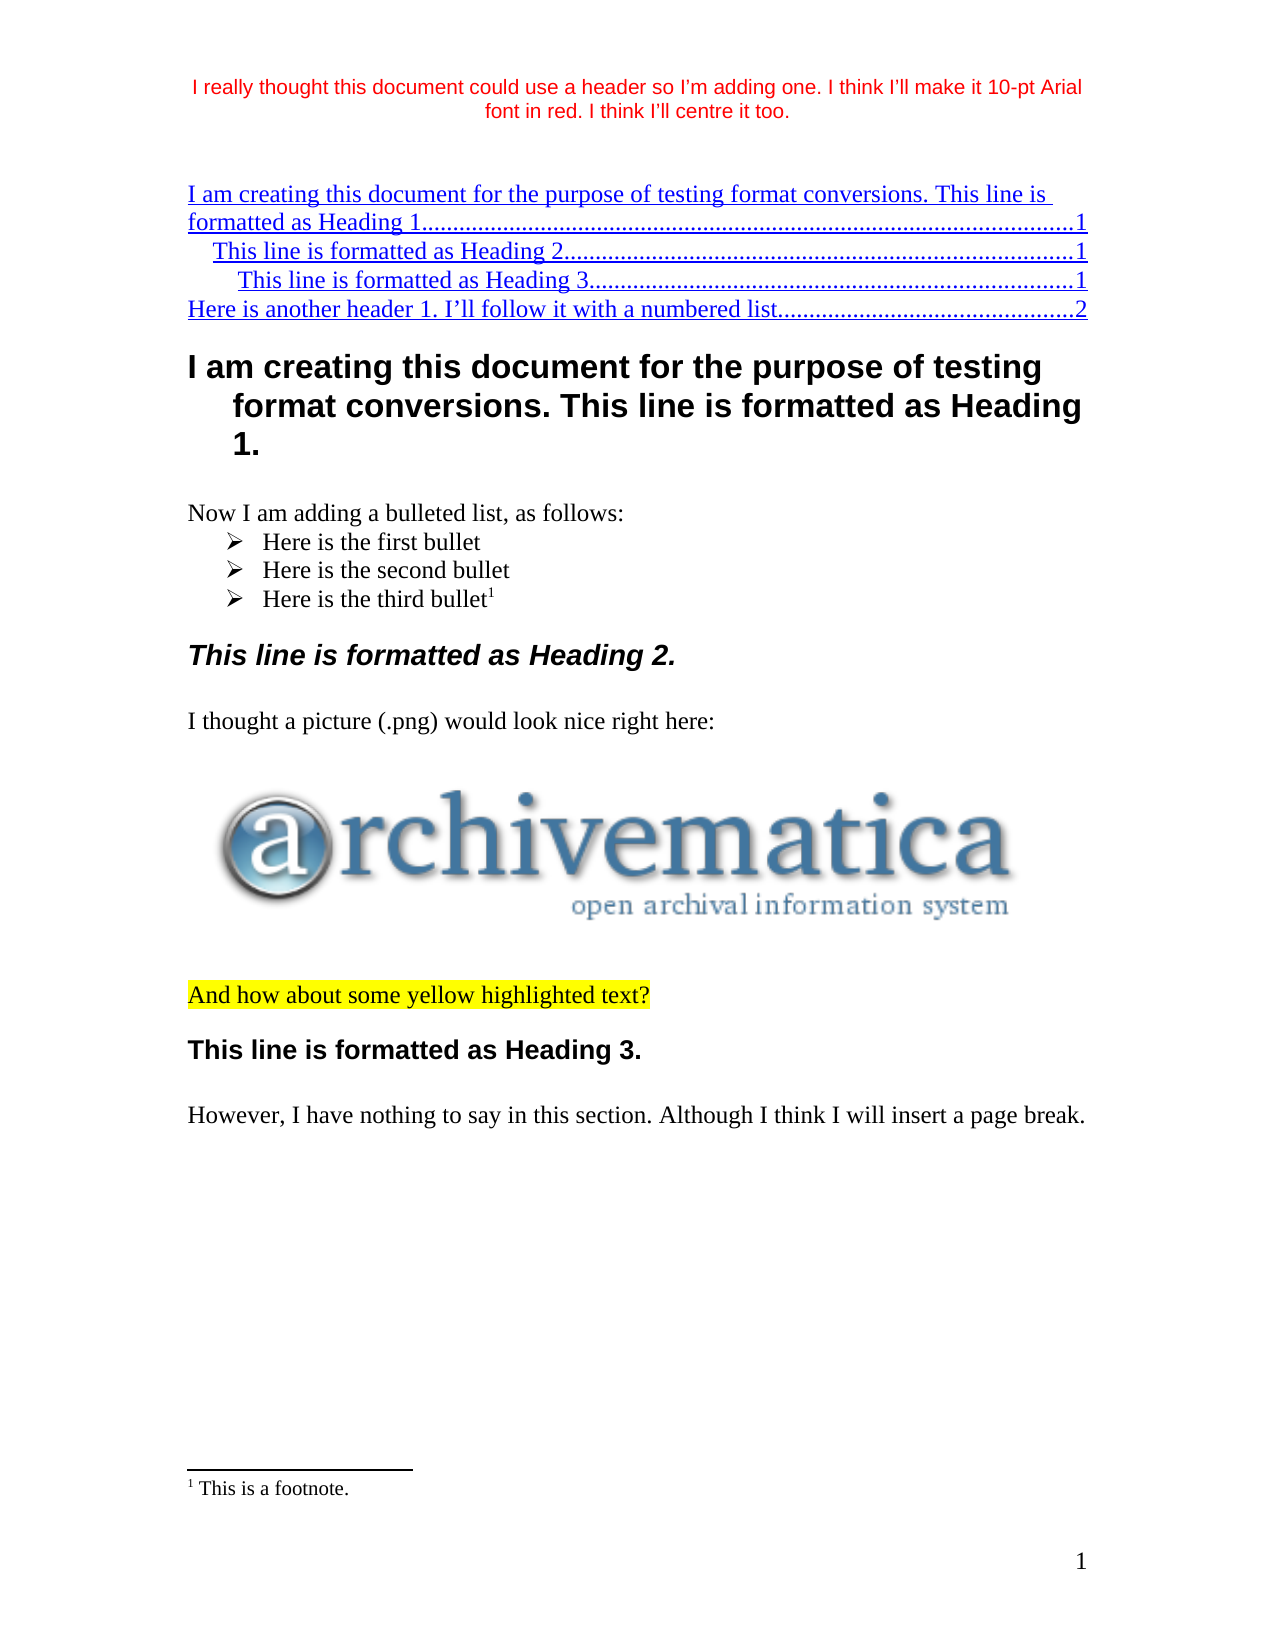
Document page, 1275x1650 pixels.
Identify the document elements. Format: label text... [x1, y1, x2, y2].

text I am creating this document for the purpose of testing format conversions. This line is formatted as Heading 1. 1 [187, 179, 1087, 232]
subtitle This line is formatted as Heading 2. [187, 638, 1087, 671]
list Here is the third bullet [225, 584, 1087, 613]
list Here is the second bullet [225, 555, 1087, 584]
text And how about some yellow highlighted text? [187, 980, 1087, 1009]
list Here is the first bullet [225, 527, 1087, 555]
picture [204, 772, 1061, 943]
text Now I am adding a bulleted list, as follows: [187, 498, 1087, 527]
text Here is another header 1. I’ll follow it with a numbered list. 2 [187, 294, 1087, 319]
text I thought a picture (.png) would look nice right here: [187, 706, 1087, 735]
list This is a footnote. [187, 1476, 1087, 1500]
text This line is formatted as Heading 3. 1 [237, 265, 1087, 290]
subtitle This line is formatted as Heading 3. [187, 1034, 1087, 1065]
subtitle I am creating this document for the purpose of testing format conversions. This line is formatted as Heading 1. [187, 347, 1087, 463]
text This line is formatted as Heading 2. 1 [212, 236, 1087, 261]
text However, I have nothing to say in this section. Although I think I will insert a page break. [187, 1100, 1087, 1129]
